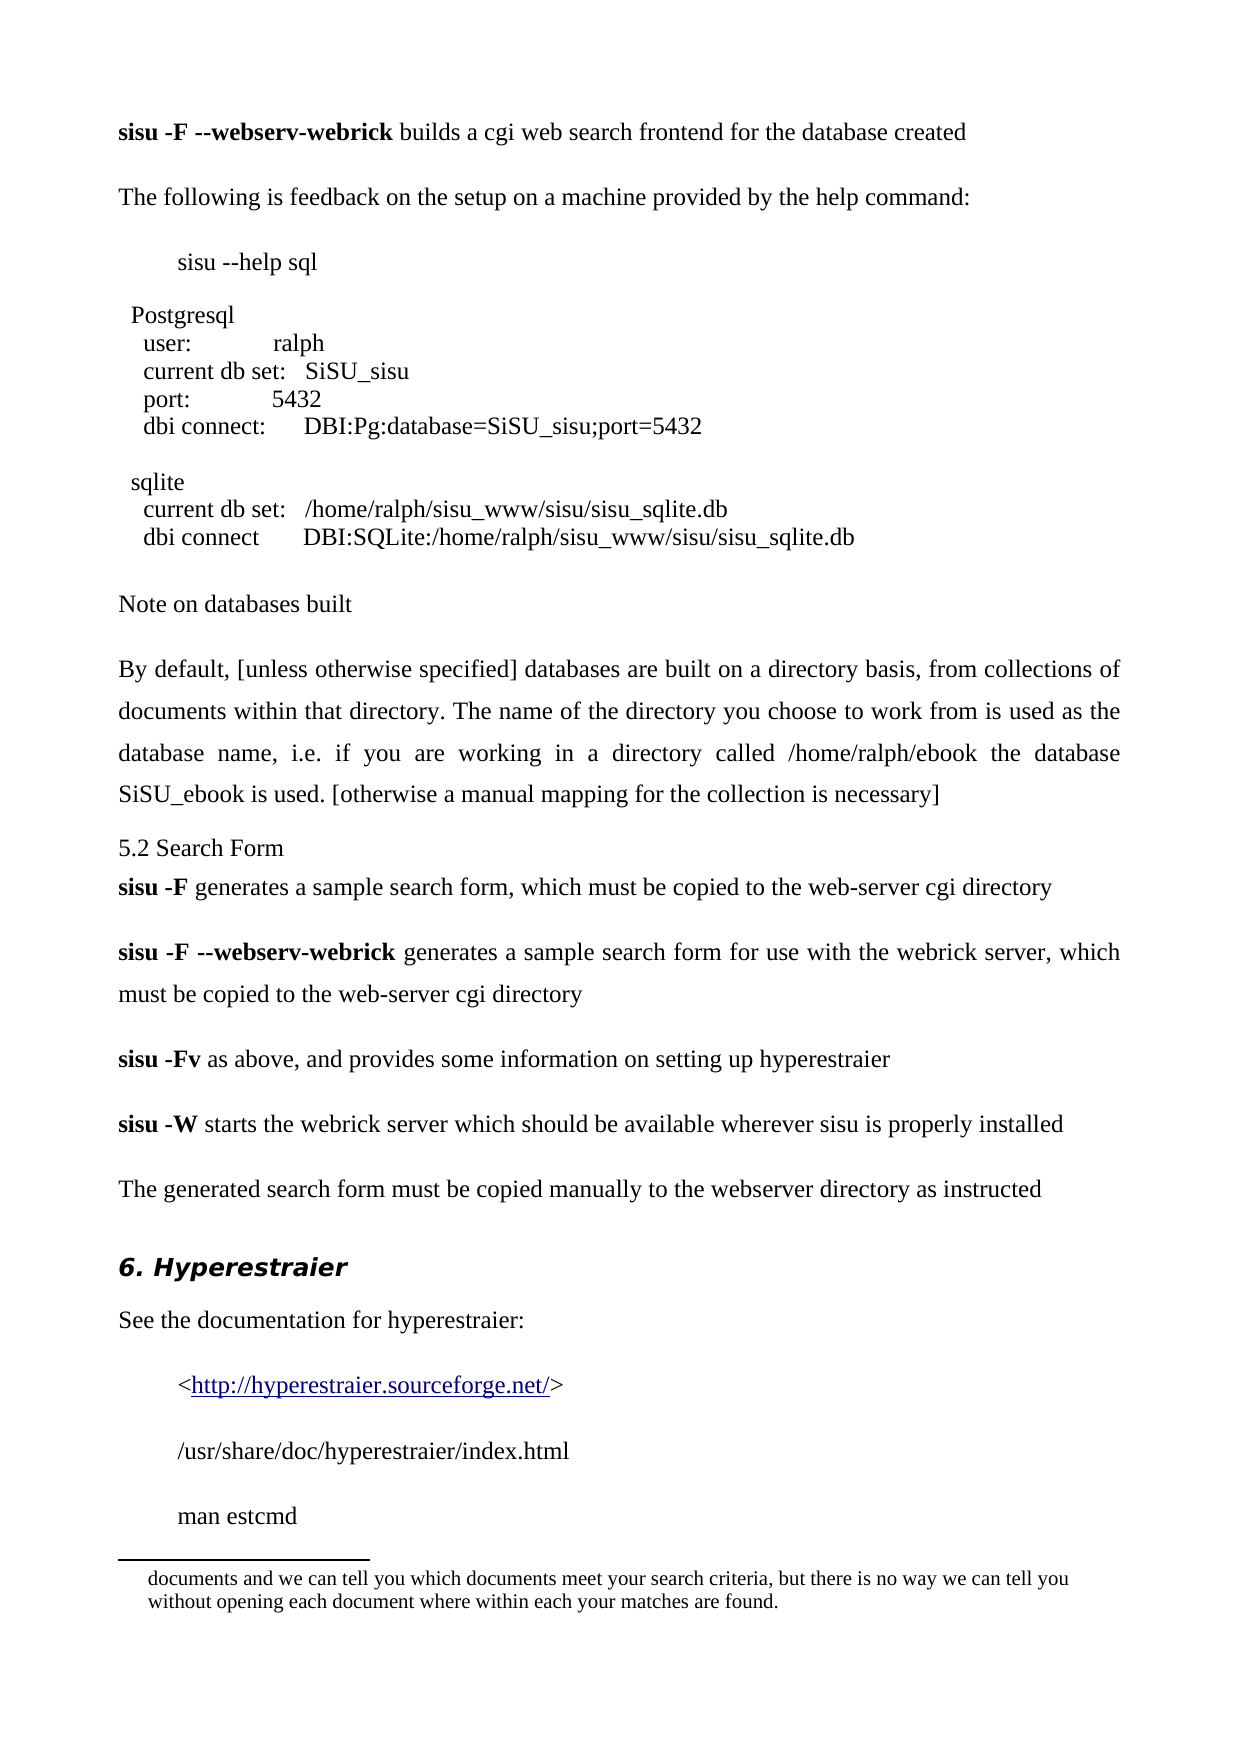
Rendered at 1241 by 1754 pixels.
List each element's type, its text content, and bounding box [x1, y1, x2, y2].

subtitle 6. Hyperestraier [118, 1253, 1122, 1282]
text sisu -F --webserv-webrick builds a cgi web search frontend for the database created [118, 118, 1122, 146]
text The following is feedback on the setup on a machine provided by the help command: [118, 183, 1122, 211]
text See the documentation for hyperestraier: [118, 1307, 1122, 1334]
text By default, [unless otherwise specified] databases are built on a directory basis, from collections of documents within that directory. The name of the directory you choose to work from is used as the database name, i.e. if you are working in a directory called /home/ralph/ebook the database SiSU_ebook is used. [otherwise a manual mapping for the collection is necessary] [118, 656, 1122, 808]
text dbi connect DBI:SQLite:/home/ralph/sisu_www/sisu/sisu_sqlite.db [118, 523, 1122, 551]
text sisu --help sql [177, 248, 1122, 276]
text sisu -Fv as above, and provides some information on setting up hyperestraier [118, 1045, 1122, 1073]
text /usr/share/doc/hyperestraier/index.html [177, 1437, 1122, 1464]
text man estcmd [177, 1502, 1122, 1529]
text port: 5432 [118, 385, 1122, 412]
text dbi connect: DBI:Pg:database=SiSU_sisu;port=5432 [118, 412, 1122, 440]
text sisu -F --webserv-webrick generates a sample search form for use with the webrick server, which must be copied to the web-server cgi directory [118, 938, 1122, 1007]
text Postgresql [118, 302, 1122, 329]
text user: ralph [118, 329, 1122, 357]
text The generated search form must be copied manually to the webserver directory as instructed [118, 1175, 1122, 1203]
text sisu -F generates a sample search form, which must be copied to the web-server cgi directory [118, 873, 1122, 901]
text <http://hyperestraier.sourceforge.net/> [177, 1372, 1122, 1399]
text current db set: /home/ralph/sisu_www/sisu/sisu_sqlite.db [118, 496, 1122, 523]
text current db set: SiSU_sisu [118, 357, 1122, 385]
text sqlite [118, 468, 1122, 496]
text documents and we can tell you which documents meet your search criteria, but there is no way we can tell you without opening each document where within each your matches are found. [118, 1566, 1122, 1613]
subtitle 5.2 Search Form [118, 834, 1122, 861]
text sisu -W starts the webrick server which should be available wherever sisu is properly installed [118, 1110, 1122, 1138]
text Note on databases built [118, 591, 1122, 618]
